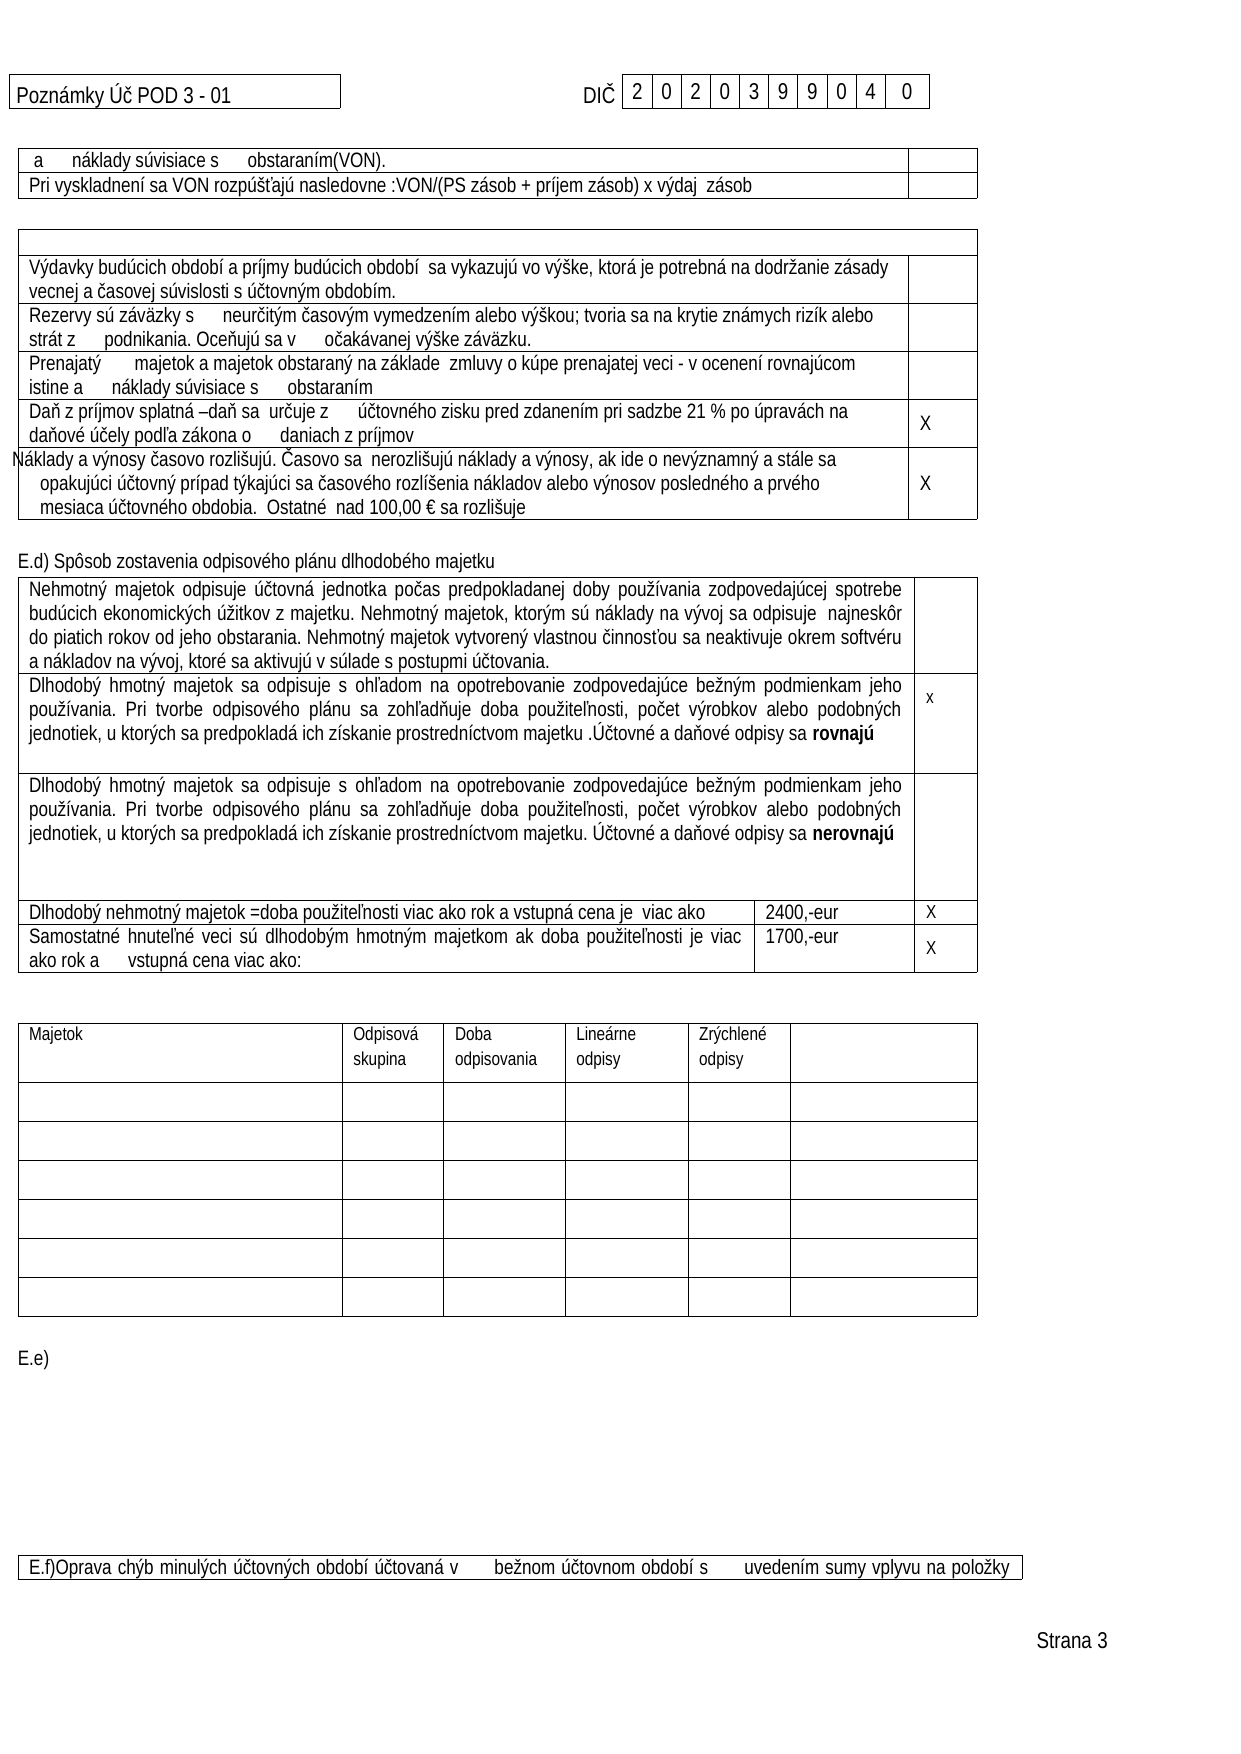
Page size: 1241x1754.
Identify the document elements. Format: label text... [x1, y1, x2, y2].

table_cell [909, 149, 977, 172]
table_cell [343, 1161, 443, 1199]
table_cell [689, 1239, 790, 1277]
table_cell [689, 1122, 790, 1160]
table_cell X [915, 901, 977, 924]
table_cell Výdavky budúcich období a príjmy budúcich období sa vykazujú vo výške, ktorá je potrebná na dodržanie zásady vecnej a časovej súvislosti s účtovným obdobím. [19, 256, 908, 303]
table_cell [19, 1161, 342, 1199]
table_cell [444, 1239, 565, 1277]
table_header [19, 230, 977, 255]
table_cell x [915, 674, 977, 773]
table_cell [566, 1161, 688, 1199]
table_cell Dlhodobý hmotný majetok sa odpisuje s ohľadom na opotrebovanie zodpovedajúce bežným podmienkam jeho používania. Pri tvorbe odpisového plánu sa zohľadňuje doba použiteľnosti, počet výrobkov alebo podobných jednotiek, u ktorých sa predpokladá ich získanie prostredníctvom majetku .Účtovné a daňové odpisy sa rovnajú [19, 674, 914, 773]
table_cell [689, 1200, 790, 1238]
table_cell Pri vyskladnení sa VON rozpúšťajú nasledovne :VON/(PS zásob + príjem zásob) x výdaj zásob [19, 173, 908, 198]
table_cell Rezervy sú záväzky s neurčitým časovým vymedzením alebo výškou; tvoria sa na krytie známych rizík alebo strát z podnikania. Oceňujú sa v očakávanej výške záväzku. [19, 304, 908, 351]
table_header [791, 1024, 977, 1082]
table_header Majetok [19, 1024, 342, 1082]
table_cell [566, 1122, 688, 1160]
table_cell [343, 1083, 443, 1121]
table_header [915, 578, 977, 673]
table_cell Dlhodobý nehmotný majetok =doba použiteľnosti viac ako rok a vstupná cena je viac ako [19, 901, 754, 924]
table_cell [566, 1083, 688, 1121]
text E.e) [18, 1346, 1107, 1370]
table_cell 1700,-eur [755, 925, 914, 972]
table_cell X [909, 448, 977, 519]
table_cell [19, 1083, 342, 1121]
table_cell [343, 1122, 443, 1160]
table_cell [444, 1278, 565, 1316]
table_header Lineárne odpisy [566, 1024, 688, 1082]
table_cell [915, 774, 977, 900]
table_cell [444, 1200, 565, 1238]
table_cell [909, 173, 977, 198]
text E.d) Spôsob zostavenia odpisového plánu dlhodobého majetku [18, 549, 1107, 573]
table_cell [791, 1122, 977, 1160]
table_cell Daň z príjmov splatná –daň sa určuje z účtovného zisku pred zdanením pri sadzbe 21 % po úpravách na daňové účely podľa zákona o daniach z príjmov [19, 400, 908, 447]
table_header Odpisová skupina [343, 1024, 443, 1082]
table_cell [19, 1239, 342, 1277]
table_cell [19, 1122, 342, 1160]
table_cell [909, 304, 977, 351]
table_header Zrýchlené odpisy [689, 1024, 790, 1082]
table_cell [791, 1200, 977, 1238]
table_cell [566, 1200, 688, 1238]
table_cell [444, 1083, 565, 1121]
table_cell Náklady a výnosy časovo rozlišujú. Časovo sa nerozlišujú náklady a výnosy, ak ide o nevýznamný a stále sa opakujúci účtovný prípad týkajúci sa časového rozlíšenia nákladov alebo výnosov posledného a prvého mesiaca účtovného obdobia. Ostatné nad 100,00 € sa rozlišuje [19, 448, 908, 519]
table_cell [19, 1200, 342, 1238]
table_cell [566, 1278, 688, 1316]
table_header E.f)Oprava chýb minulých účtovných období účtovaná v bežnom účtovnom období s uvedením sumy vplyvu na položky [19, 1556, 1022, 1579]
table_cell [791, 1083, 977, 1121]
table_cell [689, 1278, 790, 1316]
table_cell X [915, 925, 977, 972]
table_cell [343, 1278, 443, 1316]
table_cell [19, 1278, 342, 1316]
table_header Doba odpisovania [444, 1024, 565, 1082]
table_cell [343, 1200, 443, 1238]
table_cell X [909, 400, 977, 447]
table_cell [791, 1239, 977, 1277]
table_cell [444, 1161, 565, 1199]
table_cell [689, 1161, 790, 1199]
table_cell a náklady súvisiace s obstaraním(VON). [19, 149, 908, 172]
table_cell [566, 1239, 688, 1277]
table_cell [909, 256, 977, 303]
table_cell [444, 1122, 565, 1160]
table_cell Dlhodobý hmotný majetok sa odpisuje s ohľadom na opotrebovanie zodpovedajúce bežným podmienkam jeho používania. Pri tvorbe odpisového plánu sa zohľadňuje doba použiteľnosti, počet výrobkov alebo podobných jednotiek, u ktorých sa predpokladá ich získanie prostredníctvom majetku. Účtovné a daňové odpisy sa nerovnajú [19, 774, 914, 900]
table_cell Samostatné hnuteľné veci sú dlhodobým hmotným majetkom ak doba použiteľnosti je viac ako rok a vstupná cena viac ako: [19, 925, 754, 972]
table_cell [791, 1161, 977, 1199]
table_cell 2400,-eur [755, 901, 914, 924]
table_cell [909, 352, 977, 399]
table_cell Prenajatý majetok a majetok obstaraný na základe zmluvy o kúpe prenajatej veci - v ocenení rovnajúcom istine a náklady súvisiace s obstaraním [19, 352, 908, 399]
table_cell [791, 1278, 977, 1316]
table_cell [689, 1083, 790, 1121]
table_header Nehmotný majetok odpisuje účtovná jednotka počas predpokladanej doby používania zodpovedajúcej spotrebe budúcich ekonomických úžitkov z majetku. Nehmotný majetok, ktorým sú náklady na vývoj sa odpisuje najneskôr do piatich rokov od jeho obstarania. Nehmotný majetok vytvorený vlastnou činnosťou sa neaktivuje okrem softvéru a nákladov na vývoj, ktoré sa aktivujú v súlade s postupmi účtovania. [19, 578, 914, 673]
table_cell [343, 1239, 443, 1277]
